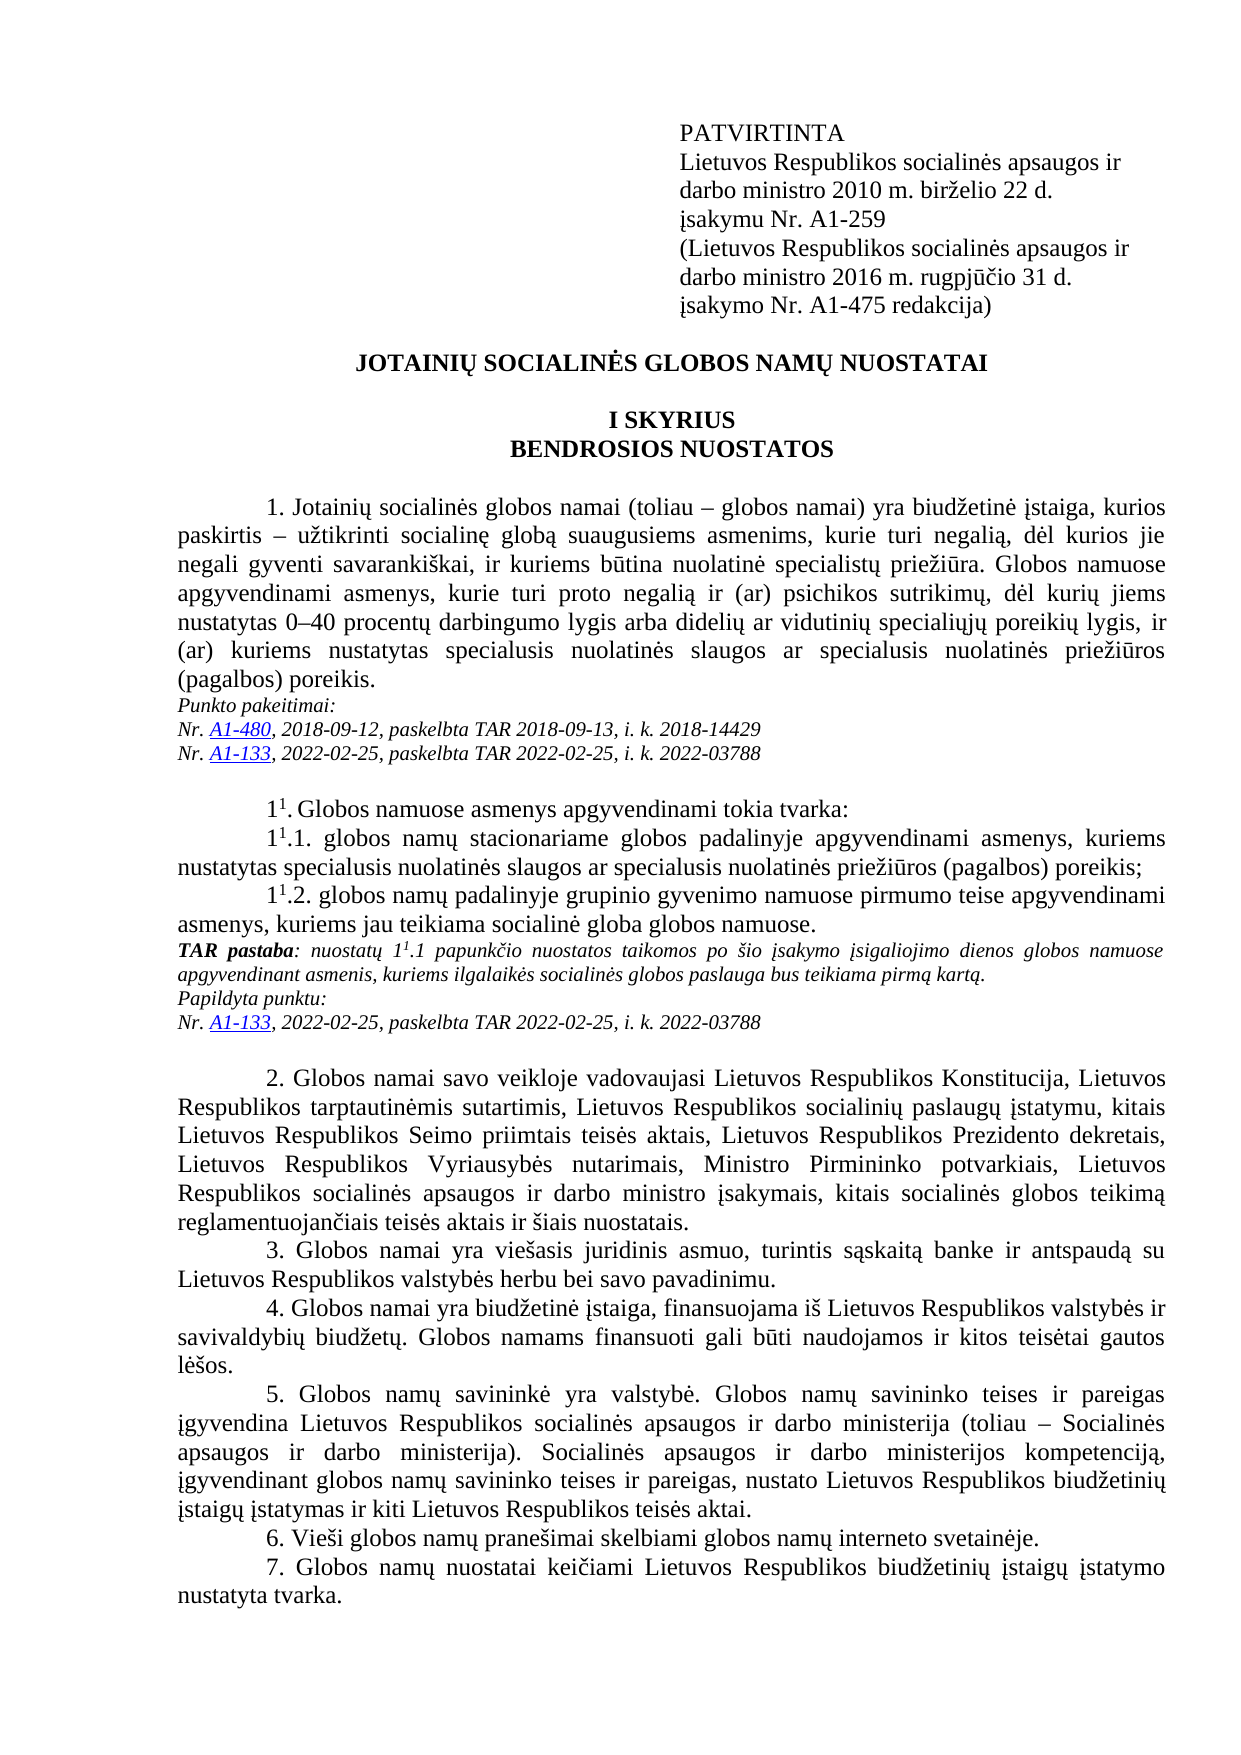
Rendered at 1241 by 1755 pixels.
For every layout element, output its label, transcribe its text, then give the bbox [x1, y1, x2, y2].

text įsakymu Nr. A1-259 [679, 204, 1166, 233]
text BENDROSIOS NUOSTATOS [177, 434, 1166, 463]
text darbo ministro 2010 m. birželio 22 d. [679, 176, 1166, 204]
text 4. Globos namai yra biudžetinė įstaiga, finansuojama iš Lietuvos Respublikos valstybės ir savivaldybių biudžetų. Globos namams finansuoti gali būti naudojamos ir kitos teisėtai gautos lėšos. [177, 1293, 1166, 1379]
text TAR pastaba: nuostatų 11.1 papunkčio nuostatos taikomos po šio įsakymo įsigaliojimo dienos globos namuose apgyvendinant asmenis, kuriems ilgalaikės socialinės globos paslauga bus teikiama pirmą kartą. [177, 938, 1166, 986]
text 1. Jotainių socialinės globos namai (toliau – globos namai) yra biudžetinė įstaiga, kurios paskirtis – užtikrinti socialinę globą suaugusiems asmenims, kurie turi negalią, dėl kurios jie negali gyventi savarankiškai, ir kuriems būtina nuolatinė specialistų priežiūra. Globos namuose apgyvendinami asmenys, kurie turi proto negalią ir (ar) psichikos sutrikimų, dėl kurių jiems nustatytas 0–40 procentų darbingumo lygis arba didelių ar vidutinių specialiųjų poreikių lygis, ir (ar) kuriems nustatytas specialusis nuolatinės slaugos ar specialusis nuolatinės priežiūros (pagalbos) poreikis. [177, 492, 1166, 693]
text Nr. A1-480, 2018-09-12, paskelbta TAR 2018-09-13, i. k. 2018-14429 [177, 717, 1166, 741]
text 3. Globos namai yra viešasis juridinis asmuo, turintis sąskaitą banke ir antspaudą su Lietuvos Respublikos valstybės herbu bei savo pavadinimu. [177, 1235, 1166, 1293]
text Papildyta punktu: [177, 986, 1166, 1010]
text I SKYRIUS [177, 406, 1166, 434]
text 11.2. globos namų padalinyje grupinio gyvenimo namuose pirmumo teise apgyvendinami asmenys, kuriems jau teikiama socialinė globa globos namuose. [177, 880, 1166, 938]
text 2. Globos namai savo veikloje vadovaujasi Lietuvos Respublikos Konstitucija, Lietuvos Respublikos tarptautinėmis sutartimis, Lietuvos Respublikos socialinių paslaugų įstatymu, kitais Lietuvos Respublikos Seimo priimtais teisės aktais, Lietuvos Respublikos Prezidento dekretais, Lietuvos Respublikos Vyriausybės nutarimais, Ministro Pirmininko potvarkiais, Lietuvos Respublikos socialinės apsaugos ir darbo ministro įsakymais, kitais socialinės globos teikimą reglamentuojančiais teisės aktais ir šiais nuostatais. [177, 1063, 1166, 1235]
text Lietuvos Respublikos socialinės apsaugos ir [679, 147, 1166, 176]
text 6. Vieši globos namų pranešimai skelbiami globos namų interneto svetainėje. [177, 1523, 1166, 1552]
text 5. Globos namų savininkė yra valstybė. Globos namų savininko teises ir pareigas įgyvendina Lietuvos Respublikos socialinės apsaugos ir darbo ministerija (toliau – Socialinės apsaugos ir darbo ministerija). Socialinės apsaugos ir darbo ministerijos kompetenciją, įgyvendinant globos namų savininko teises ir pareigas, nustato Lietuvos Respublikos biudžetinių įstaigų įstatymas ir kiti Lietuvos Respublikos teisės aktai. [177, 1379, 1166, 1523]
text darbo ministro 2016 m. rugpjūčio 31 d. [679, 262, 1166, 291]
text JOTAINIŲ SOCIALINĖS GLOBOS NAMŲ NUOSTATAI [177, 348, 1166, 377]
text Nr. A1-133, 2022-02-25, paskelbta TAR 2022-02-25, i. k. 2022-03788 [177, 741, 1166, 765]
text 11.1. globos namų stacionariame globos padalinyje apgyvendinami asmenys, kuriems nustatytas specialusis nuolatinės slaugos ar specialusis nuolatinės priežiūros (pagalbos) poreikis; [177, 823, 1166, 880]
text Punkto pakeitimai: [177, 693, 1166, 717]
text Nr. A1-133, 2022-02-25, paskelbta TAR 2022-02-25, i. k. 2022-03788 [177, 1010, 1166, 1034]
text įsakymo Nr. A1-475 redakcija) [679, 291, 1166, 319]
text 7. Globos namų nuostatai keičiami Lietuvos Respublikos biudžetinių įstaigų įstatymo nustatyta tvarka. [177, 1552, 1166, 1609]
text PATVIRTINTA [679, 118, 1166, 147]
text 11. Globos namuose asmenys apgyvendinami tokia tvarka: [177, 794, 1166, 823]
text (Lietuvos Respublikos socialinės apsaugos ir [679, 233, 1166, 262]
